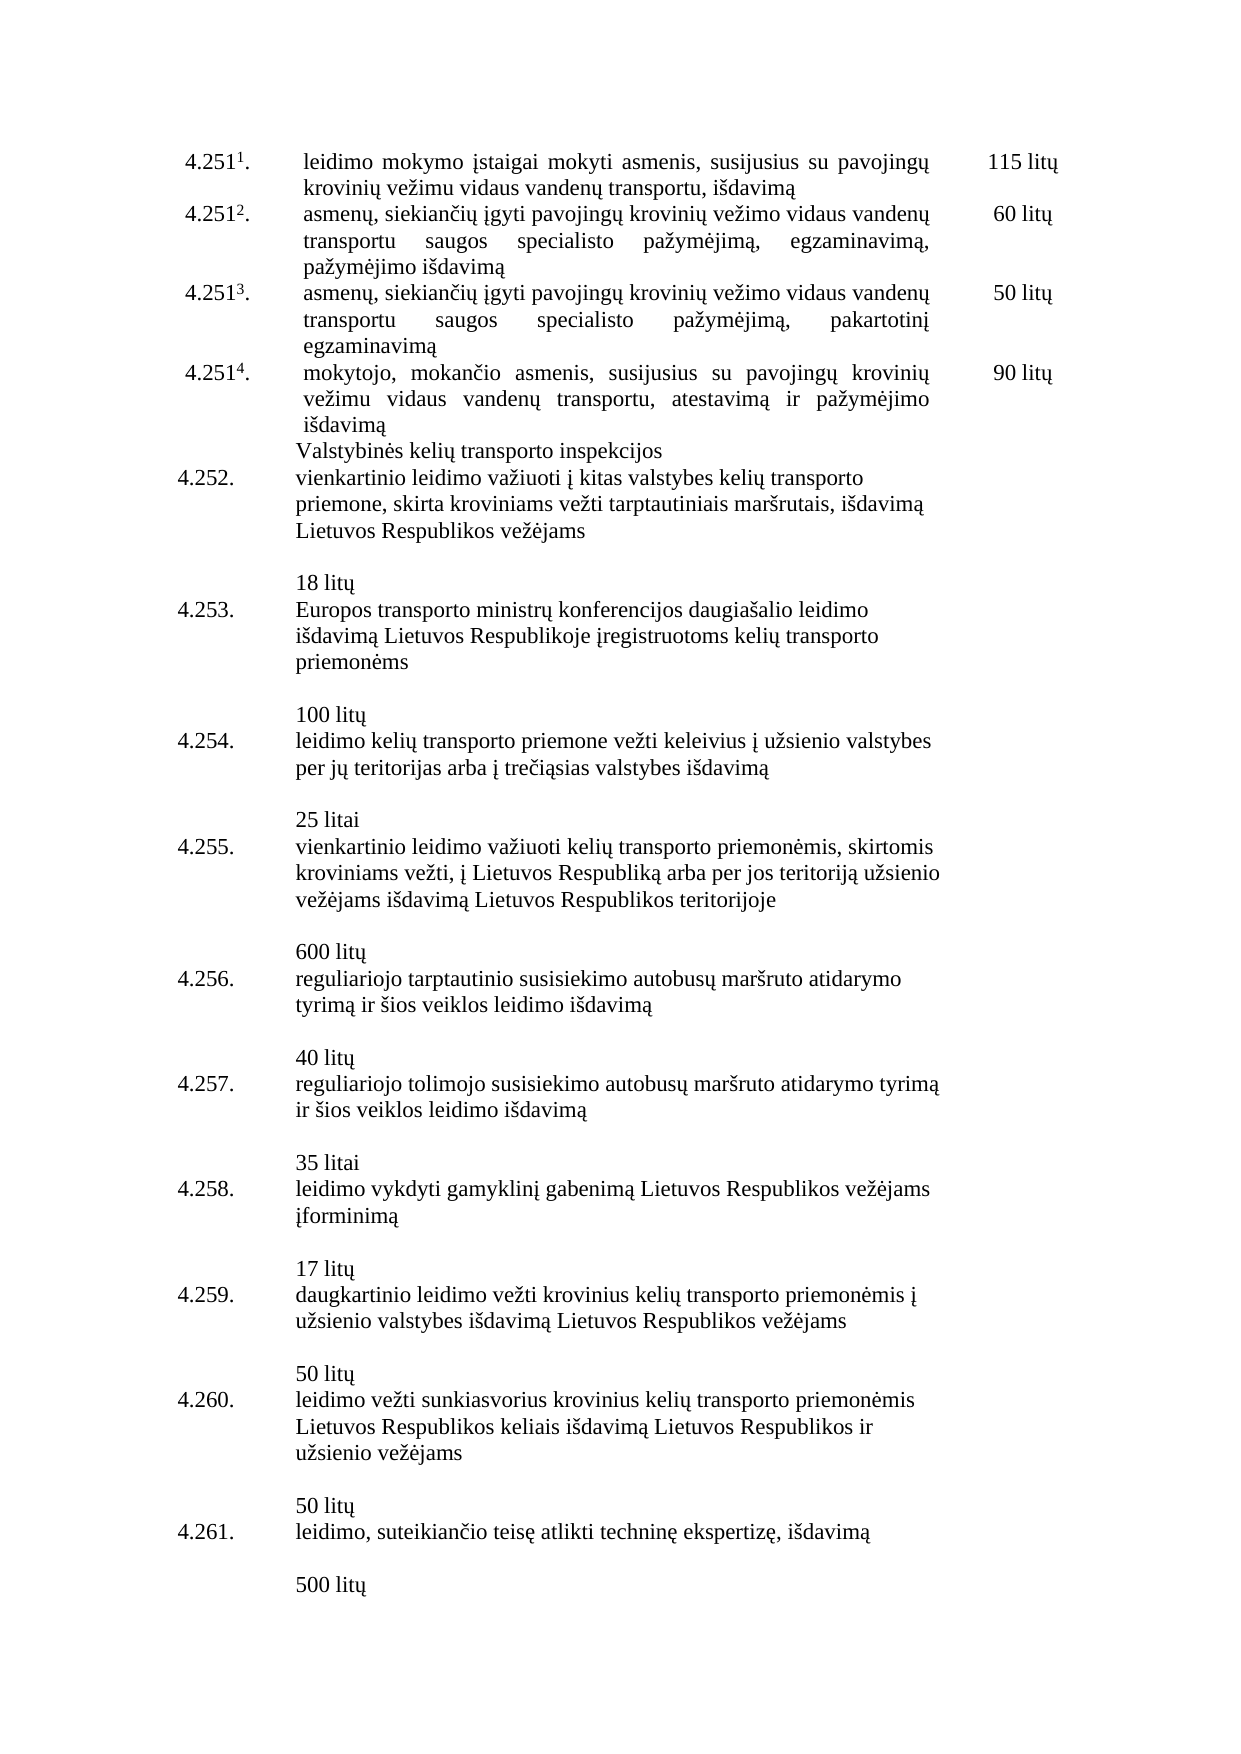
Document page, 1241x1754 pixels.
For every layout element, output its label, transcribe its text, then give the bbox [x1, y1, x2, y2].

table_cell 90 litų [942, 359, 1104, 438]
text 4.259. daugkartinio leidimo vežti krovinius kelių transporto priemonėmis į užsienio valstybes išdavimą Lietuvos Respublikos vežėjams 50 litų [177, 1281, 945, 1386]
text 4.257. reguliariojo tolimojo susisiekimo autobusų maršruto atidarymo tyrimą ir šios veiklos leidimo išdavimą 35 litai [177, 1070, 945, 1176]
text 4.252. vienkartinio leidimo važiuoti į kitas valstybes kelių transporto priemone, skirta kroviniams vežti tarptautiniais maršrutais, išdavimą Lietuvos Respublikos vežėjams 18 litų [177, 464, 945, 596]
text 4.258. leidimo vykdyti gamyklinį gabenimą Lietuvos Respublikos vežėjams įforminimą 17 litų [177, 1176, 945, 1281]
text 4.256. reguliariojo tarptautinio susisiekimo autobusų maršruto atidarymo tyrimą ir šios veiklos leidimo išdavimą 40 litų [177, 965, 945, 1070]
table_header 115 litų [942, 148, 1104, 200]
table_cell asmenų, siekiančių įgyti pavojingų krovinių vežimo vidaus vandenų transportu saugos specialisto pažymėjimą, egzaminavimą, pažymėjimo išdavimą [292, 200, 942, 279]
table_header leidimo mokymo įstaigai mokyti asmenis, susijusius su pavojingų krovinių vežimu vidaus vandenų transportu, išdavimą [292, 148, 942, 200]
text 4.254. leidimo kelių transporto priemone vežti keleivius į užsienio valstybes per jų teritorijas arba į trečiąsias valstybes išdavimą 25 litai [177, 727, 945, 833]
table_cell 4.2512. [174, 200, 292, 279]
table_cell 4.2514. [174, 359, 292, 438]
text 4.253. Europos transporto ministrų konferencijos daugiašalio leidimo išdavimą Lietuvos Respublikoje įregistruotoms kelių transporto priemonėms 100 litų [177, 596, 945, 727]
text 4.260. leidimo vežti sunkiasvorius krovinius kelių transporto priemonėmis Lietuvos Respublikos keliais išdavimą Lietuvos Respublikos ir užsienio vežėjams 50 litų [177, 1386, 945, 1518]
text Valstybinės kelių transporto inspekcijos [177, 438, 945, 464]
table_cell 60 litų [942, 200, 1104, 279]
table_header 4.2511. [174, 148, 292, 200]
table_cell 50 litų [942, 280, 1104, 358]
text 4.261. leidimo, suteikiančio teisę atlikti techninę ekspertizę, išdavimą 500 litų [177, 1518, 945, 1597]
text 4.255. vienkartinio leidimo važiuoti kelių transporto priemonėmis, skirtomis kroviniams vežti, į Lietuvos Respubliką arba per jos teritoriją užsienio vežėjams išdavimą Lietuvos Respublikos teritorijoje 600 litų [177, 833, 945, 965]
table_cell 4.2513. [174, 280, 292, 358]
table_cell asmenų, siekiančių įgyti pavojingų krovinių vežimo vidaus vandenų transportu saugos specialisto pažymėjimą, pakartotinį egzaminavimą [292, 280, 942, 358]
table_cell mokytojo, mokančio asmenis, susijusius su pavojingų krovinių vežimu vidaus vandenų transportu, atestavimą ir pažymėjimo išdavimą [292, 359, 942, 438]
